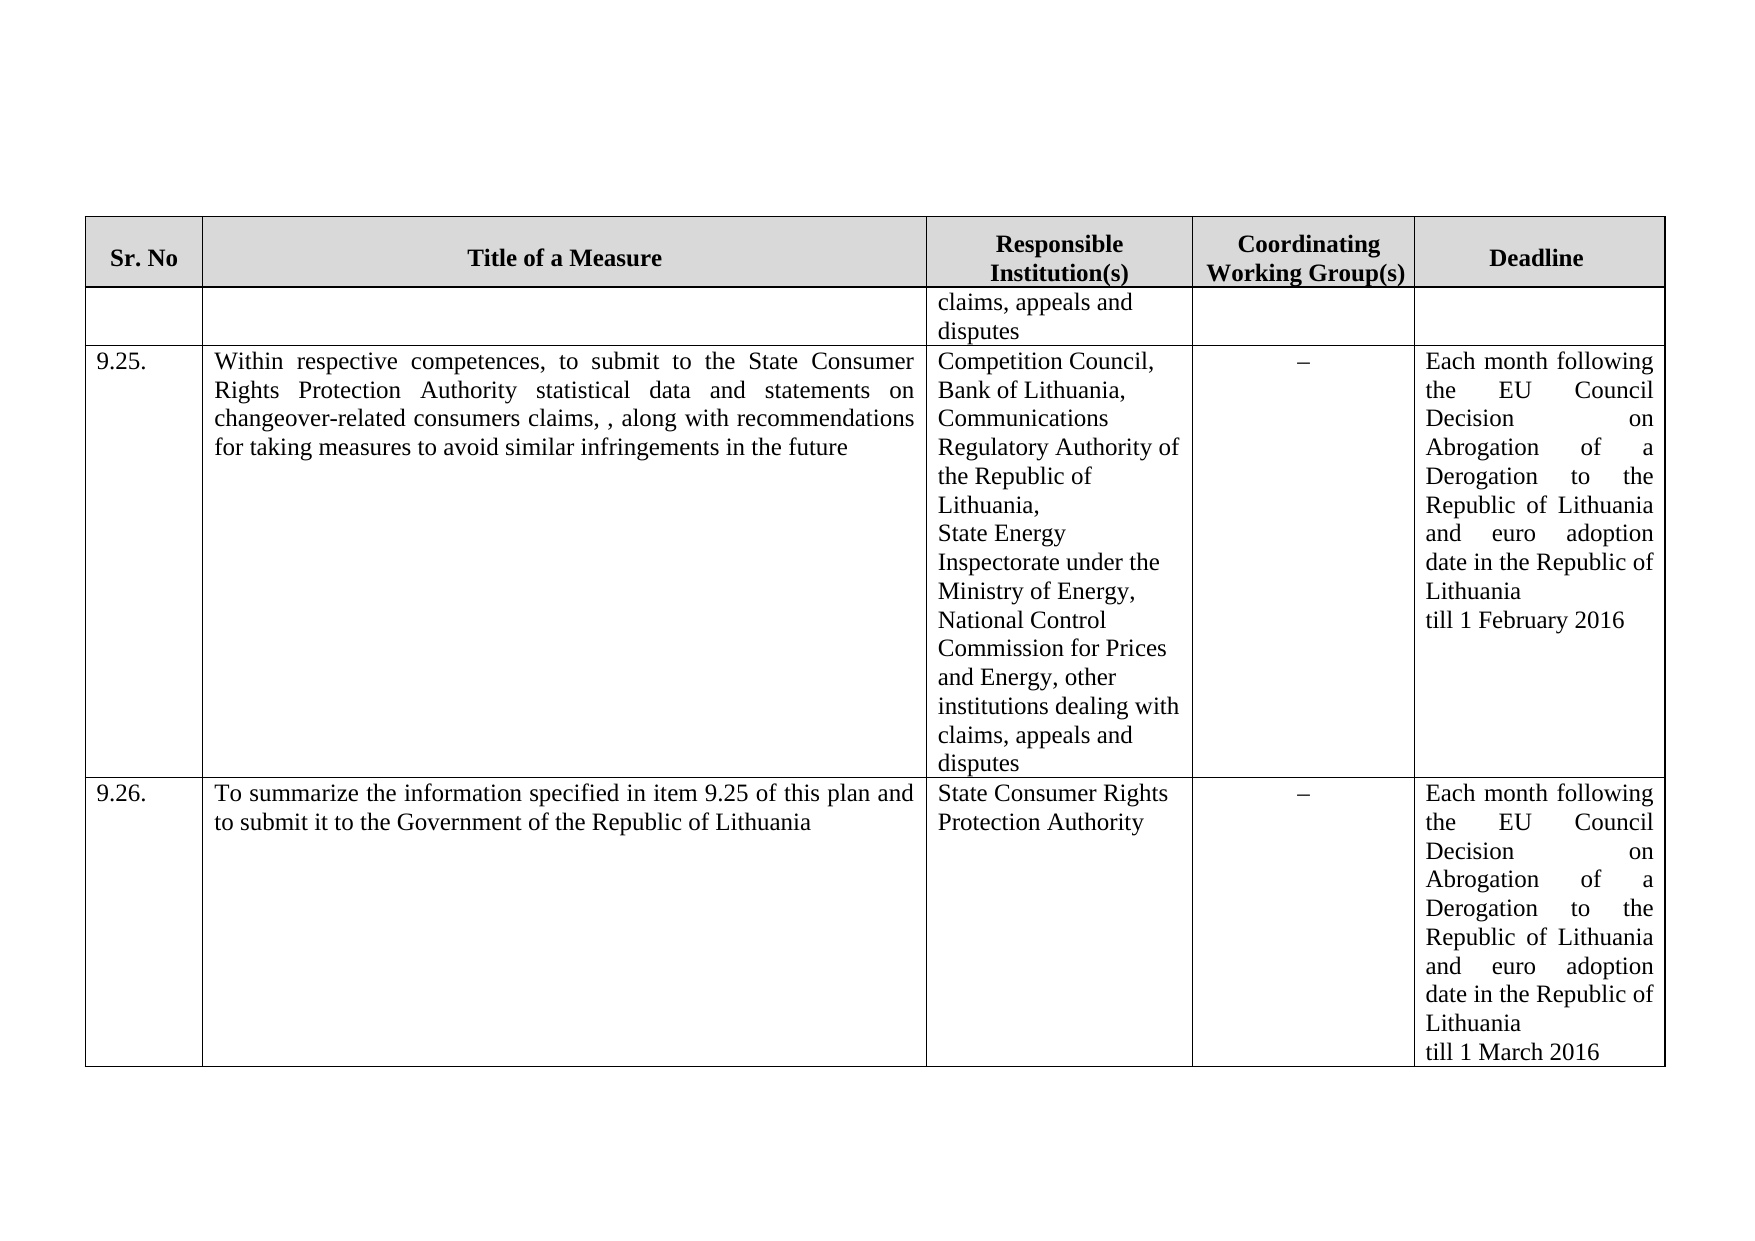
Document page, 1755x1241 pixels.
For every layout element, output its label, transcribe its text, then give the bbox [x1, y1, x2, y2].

table_cell Each month following the EU Council Decision on Abrogation of a Derogation to the Republic of Lithuania and euro adoption date in the Republic of Lithuania till 1 March 2016 [1415, 778, 1664, 1066]
table_cell State Consumer Rights Protection Authority [927, 778, 1192, 1066]
table_header Deadline [1415, 217, 1664, 286]
table_cell To summarize the information specified in item 9.25 of this plan and to submit it to the Government of the Republic of Lithuania [203, 778, 926, 1066]
table_cell [86, 288, 202, 345]
table_cell 9.26. [86, 778, 202, 1066]
table_cell [1415, 288, 1664, 345]
table_cell [1193, 288, 1414, 345]
table_header Responsible Institution(s) [927, 217, 1192, 286]
table_header Title of a Measure [203, 217, 926, 286]
table_cell Competition Council, Bank of Lithuania, Communications Regulatory Authority of the Republic of Lithuania, State Energy Inspectorate under the Ministry of Energy, National Control Commission for Prices and Energy, other institutions dealing with claims, appeals and disputes [927, 346, 1192, 777]
table_cell Each month following the EU Council Decision on Abrogation of a Derogation to the Republic of Lithuania and euro adoption date in the Republic of Lithuania till 1 February 2016 [1415, 346, 1664, 777]
table_header Coordinating Working Group(s) [1193, 217, 1414, 286]
table_cell 9.25. [86, 346, 202, 777]
table_header Sr. No [86, 217, 202, 286]
table_cell [203, 288, 926, 345]
table_cell Within respective competences, to submit to the State Consumer Rights Protection Authority statistical data and statements on changeover-related consumers claims, , along with recommendations for taking measures to avoid similar infringements in the future [203, 346, 926, 777]
table_cell – [1193, 778, 1414, 1066]
table_cell – [1193, 346, 1414, 777]
table_cell claims, appeals and disputes [927, 288, 1192, 345]
